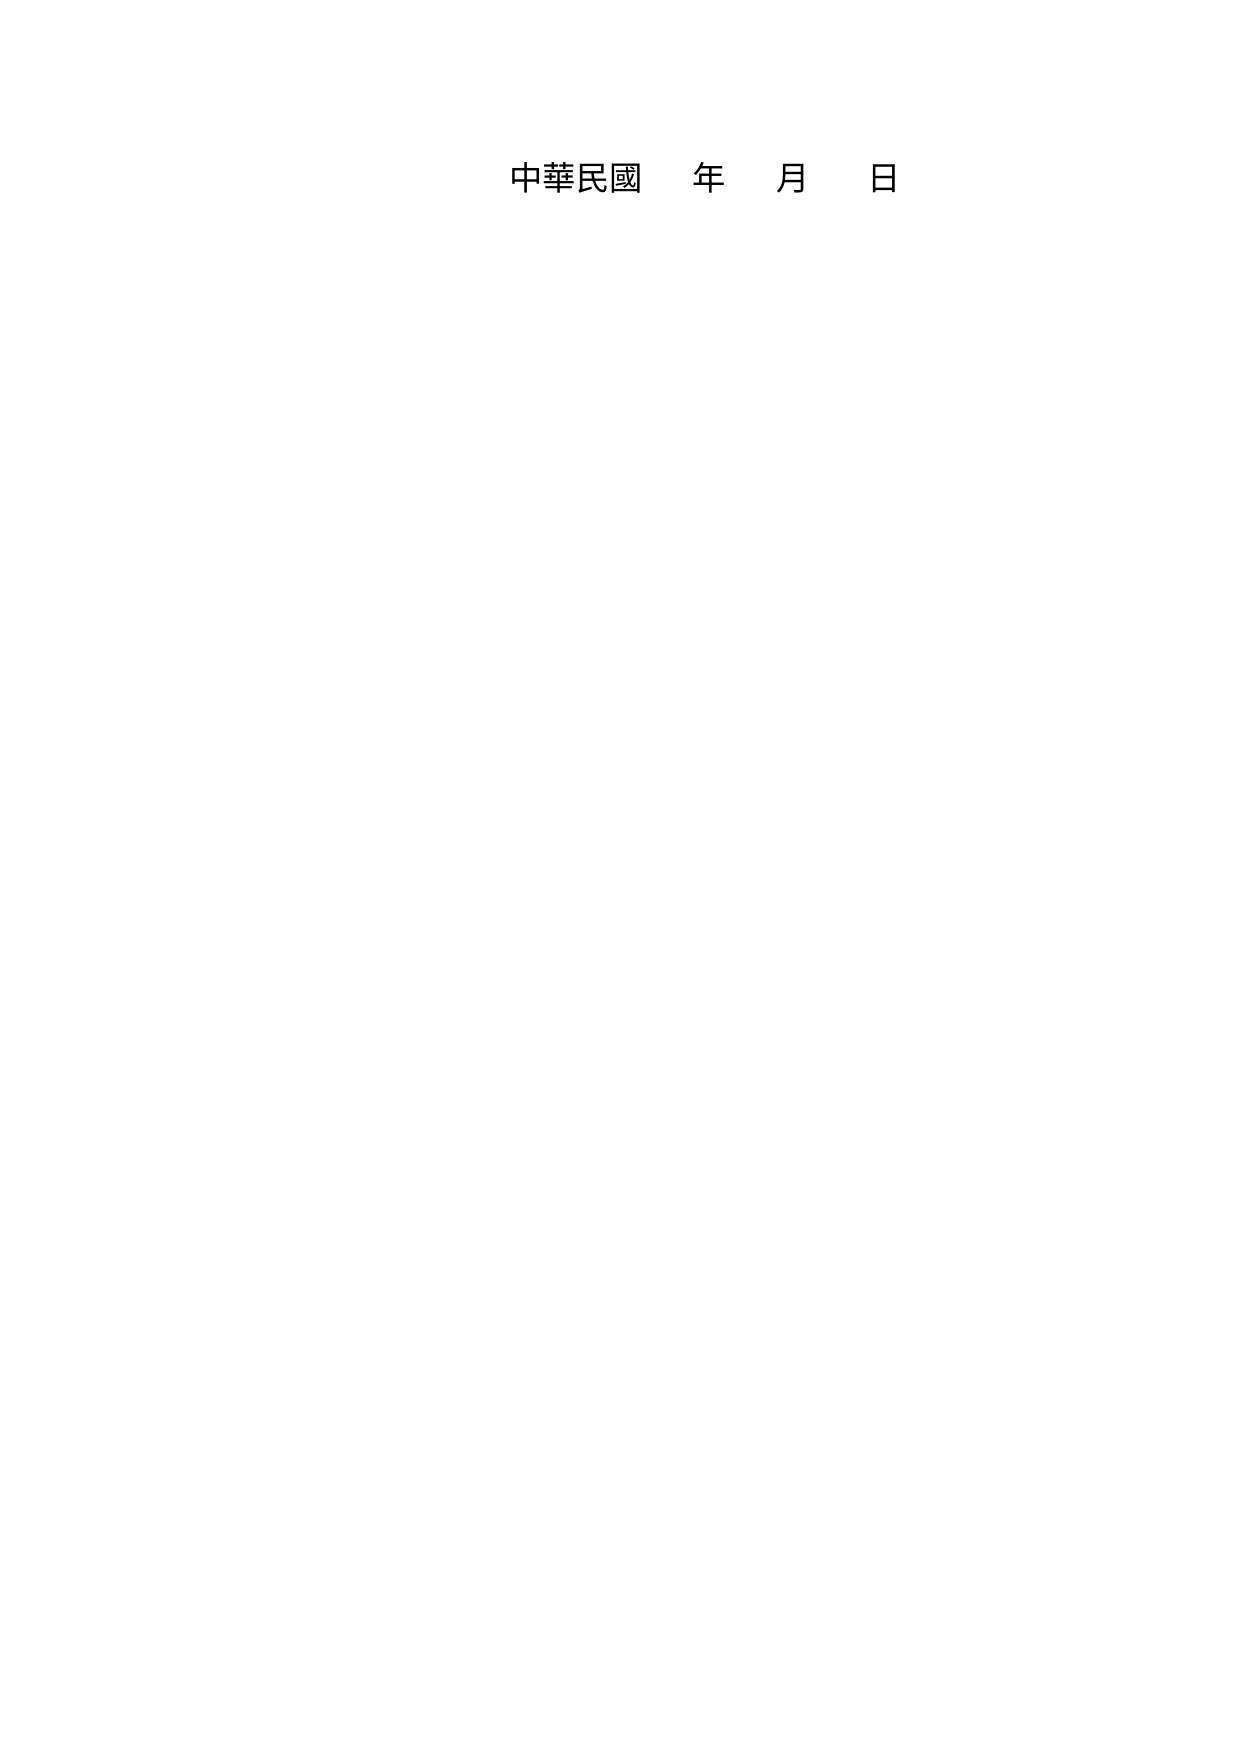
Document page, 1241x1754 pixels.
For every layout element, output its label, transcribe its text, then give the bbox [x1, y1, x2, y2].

text 中華民國 年 月 日 [59, 138, 1181, 213]
